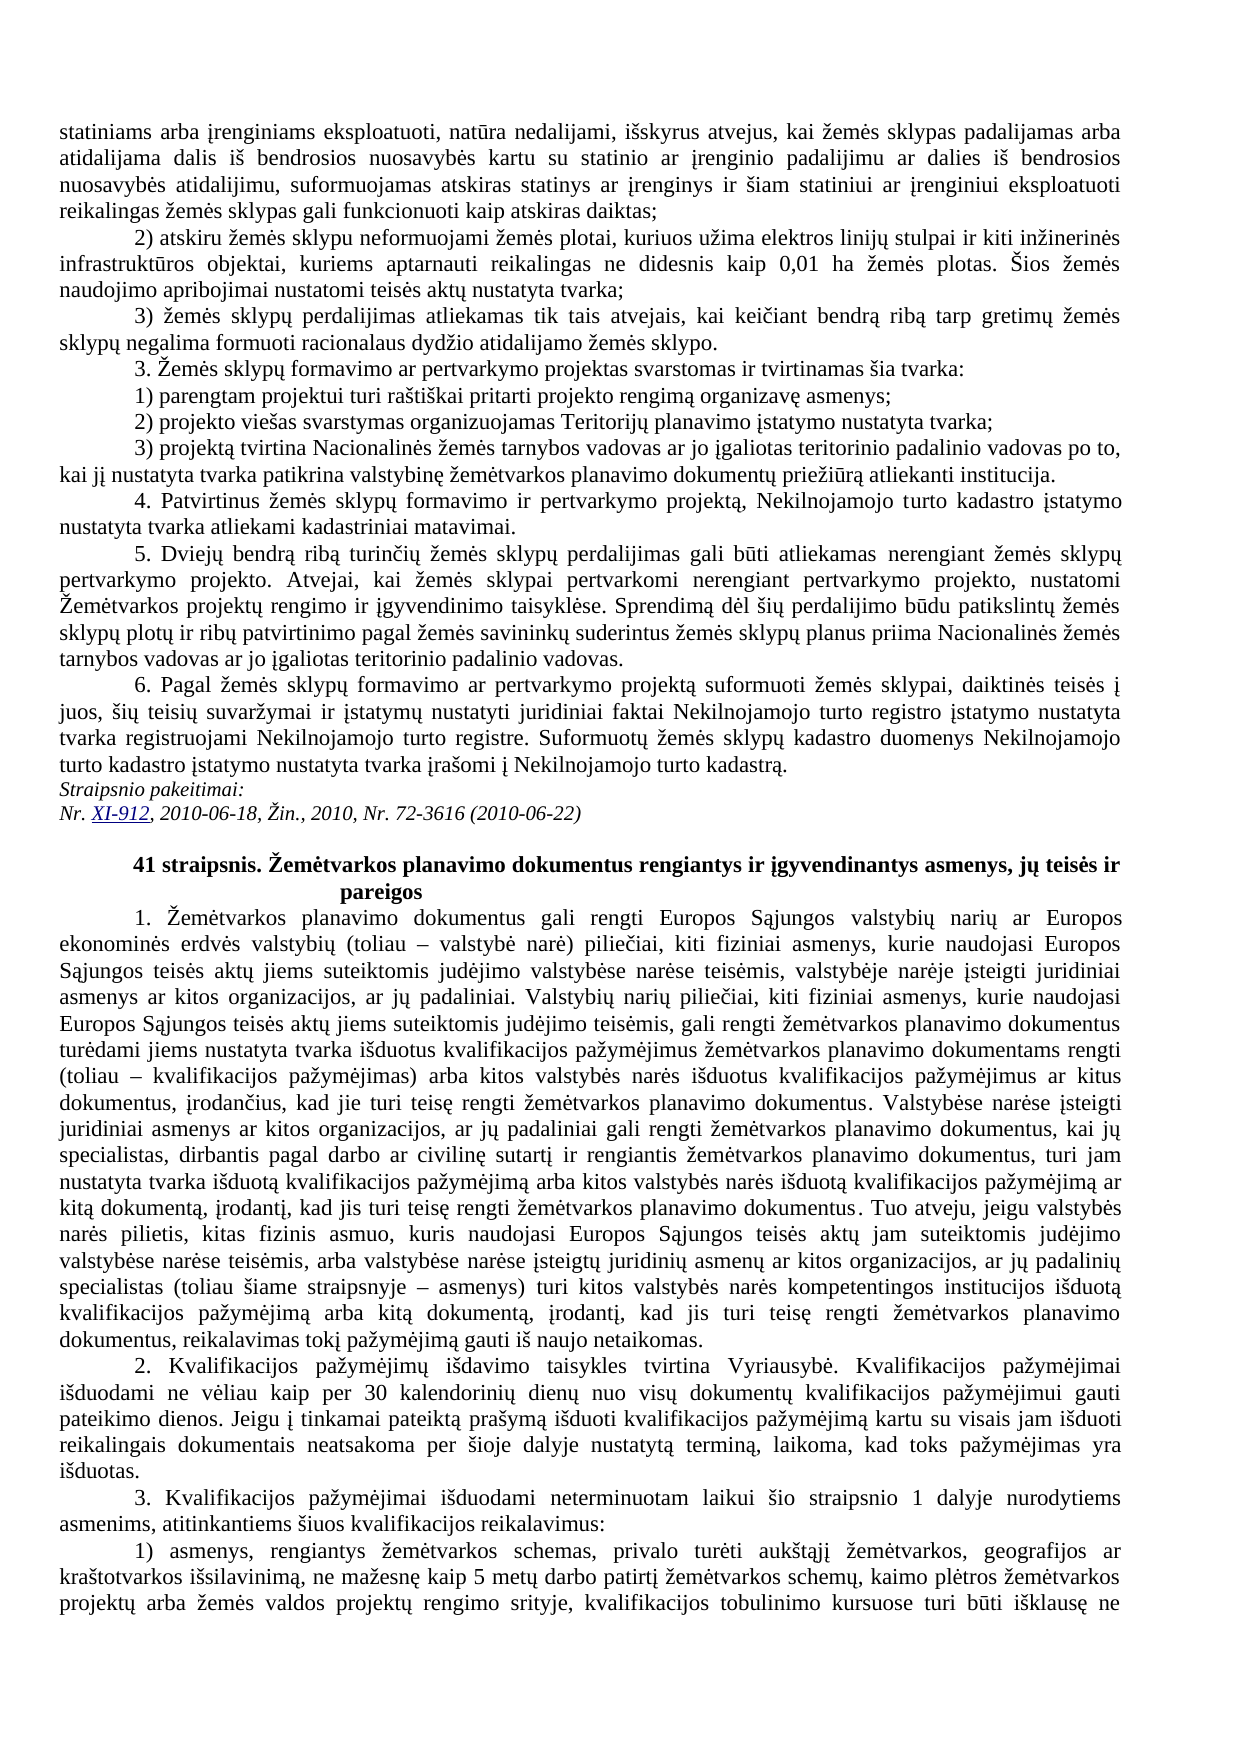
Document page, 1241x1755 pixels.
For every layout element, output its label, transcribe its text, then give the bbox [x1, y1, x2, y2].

text 3) žemės sklypų perdalijimas atliekamas tik tais atvejais, kai keičiant bendrą ribą tarp gretimų žemės sklypų negalima formuoti racionalaus dydžio atidalijamo žemės sklypo. [59, 303, 1122, 355]
text 2) atskiru žemės sklypu neformuojami žemės plotai, kuriuos užima elektros linijų stulpai ir kiti inžinerinės infrastruktūros objektai, kuriems aptarnauti reikalingas ne didesnis kaip 0,01 ha žemės plotas. Šios žemės naudojimo apribojimai nustatomi teisės aktų nustatyta tvarka; [59, 223, 1122, 303]
text 2. Kvalifikacijos pažymėjimų išdavimo taisykles tvirtina Vyriausybė. Kvalifikacijos pažymėjimai išduodami ne vėliau kaip per 30 kalendorinių dienų nuo visų dokumentų kvalifikacijos pažymėjimui gauti pateikimo dienos. Jeigu į tinkamai pateiktą prašymą išduoti kvalifikacijos pažymėjimą kartu su visais jam išduoti reikalingais dokumentais neatsakoma per šioje dalyje nustatytą terminą, laikoma, kad toks pažymėjimas yra išduotas. [59, 1352, 1122, 1484]
text Straipsnio pakeitimai: [59, 777, 1122, 801]
text 3. Kvalifikacijos pažymėjimai išduodami neterminuotam laikui šio straipsnio 1 dalyje nurodytiems asmenims, atitinkantiems šiuos kvalifikacijos reikalavimus: [59, 1484, 1122, 1537]
text 5. Dviejų bendrą ribą turinčių žemės sklypų perdalijimas gali būti atliekamas nerengiant žemės sklypų pertvarkymo projekto. Atvejai, kai žemės sklypai pertvarkomi nerengiant pertvarkymo projekto, nustatomi Žemėtvarkos projektų rengimo ir įgyvendinimo taisyklėse. Sprendimą dėl šių perdalijimo būdu patikslintų žemės sklypų plotų ir ribų patvirtinimo pagal žemės savininkų suderintus žemės sklypų planus priima Nacionalinės žemės tarnybos vadovas ar jo įgaliotas teritorinio padalinio vadovas. [59, 540, 1122, 672]
text 1. Žemėtvarkos planavimo dokumentus gali rengti Europos Sąjungos valstybių narių ar Europos ekonominės erdvės valstybių (toliau – valstybė narė) piliečiai, kiti fiziniai asmenys, kurie naudojasi Europos Sąjungos teisės aktų jiems suteiktomis judėjimo valstybėse narėse teisėmis, valstybėje narėje įsteigti juridiniai asmenys ar kitos organizacijos, ar jų padaliniai. Valstybių narių piliečiai, kiti fiziniai asmenys, kurie naudojasi Europos Sąjungos teisės aktų jiems suteiktomis judėjimo teisėmis, gali rengti žemėtvarkos planavimo dokumentus turėdami jiems nustatyta tvarka išduotus kvalifikacijos pažymėjimus žemėtvarkos planavimo dokumentams rengti (toliau – kvalifikacijos pažymėjimas) arba kitos valstybės narės išduotus kvalifikacijos pažymėjimus ar kitus dokumentus, įrodančius, kad jie turi teisę rengti žemėtvarkos planavimo dokumentus. Valstybėse narėse įsteigti juridiniai asmenys ar kitos organizacijos, ar jų padaliniai gali rengti žemėtvarkos planavimo dokumentus, kai jų specialistas, dirbantis pagal darbo ar civilinę sutartį ir rengiantis žemėtvarkos planavimo dokumentus, turi jam nustatyta tvarka išduotą kvalifikacijos pažymėjimą arba kitos valstybės narės išduotą kvalifikacijos pažymėjimą ar kitą dokumentą, įrodantį, kad jis turi teisę rengti žemėtvarkos planavimo dokumentus. Tuo atveju, jeigu valstybės narės pilietis, kitas fizinis asmuo, kuris naudojasi Europos Sąjungos teisės aktų jam suteiktomis judėjimo valstybėse narėse teisėmis, arba valstybėse narėse įsteigtų juridinių asmenų ar kitos organizacijos, ar jų padalinių specialistas (toliau šiame straipsnyje – asmenys) turi kitos valstybės narės kompetentingos institucijos išduotą kvalifikacijos pažymėjimą arba kitą dokumentą, įrodantį, kad jis turi teisę rengti žemėtvarkos planavimo dokumentus, reikalavimas tokį pažymėjimą gauti iš naujo netaikomas. [59, 904, 1122, 1352]
text 3. Žemės sklypų formavimo ar pertvarkymo projektas svarstomas ir tvirtinamas šia tvarka: [59, 355, 1122, 382]
text 41 straipsnis. Žemėtvarkos planavimo dokumentus rengiantys ir įgyvendinantys asmenys, jų teisės ir pareigos [133, 851, 1122, 904]
text 3) projektą tvirtina Nacionalinės žemės tarnybos vadovas ar jo įgaliotas teritorinio padalinio vadovas po to, kai jį nustatyta tvarka patikrina valstybinę žemėtvarkos planavimo dokumentų priežiūrą atliekanti institucija. [59, 434, 1122, 487]
text 2) projekto viešas svarstymas organizuojamas Teritorijų planavimo įstatymo nustatyta tvarka; [59, 408, 1122, 434]
text Nr. XI-912, 2010-06-18, Žin., 2010, Nr. 72-3616 (2010-06-22) [59, 801, 1122, 825]
text 1) parengtam projektui turi raštiškai pritarti projekto rengimą organizavę asmenys; [59, 382, 1122, 408]
text 6. Pagal žemės sklypų formavimo ar pertvarkymo projektą suformuoti žemės sklypai, daiktinės teisės į juos, šių teisių suvaržymai ir įstatymų nustatyti juridiniai faktai Nekilnojamojo turto registro įstatymo nustatyta tvarka registruojami Nekilnojamojo turto registre. Suformuotų žemės sklypų kadastro duomenys Nekilnojamojo turto kadastro įstatymo nustatyta tvarka įrašomi į Nekilnojamojo turto kadastrą. [59, 672, 1122, 777]
text statiniams arba įrenginiams eksploatuoti, natūra nedalijami, išskyrus atvejus, kai žemės sklypas padalijamas arba atidalijama dalis iš bendrosios nuosavybės kartu su statinio ar įrenginio padalijimu ar dalies iš bendrosios nuosavybės atidalijimu, suformuojamas atskiras statinys ar įrenginys ir šiam statiniui ar įrenginiui eksploatuoti reikalingas žemės sklypas gali funkcionuoti kaip atskiras daiktas; [59, 118, 1122, 223]
text 4. Patvirtinus žemės sklypų formavimo ir pertvarkymo projektą, Nekilnojamojo turto kadastro įstatymo nustatyta tvarka atliekami kadastriniai matavimai. [59, 487, 1122, 540]
text 1) asmenys, rengiantys žemėtvarkos schemas, privalo turėti aukštąjį žemėtvarkos, geografijos ar kraštotvarkos išsilavinimą, ne mažesnę kaip 5 metų darbo patirtį žemėtvarkos schemų, kaimo plėtros žemėtvarkos projektų arba žemės valdos projektų rengimo srityje, kvalifikacijos tobulinimo kursuose turi būti išklausę ne [59, 1537, 1122, 1616]
